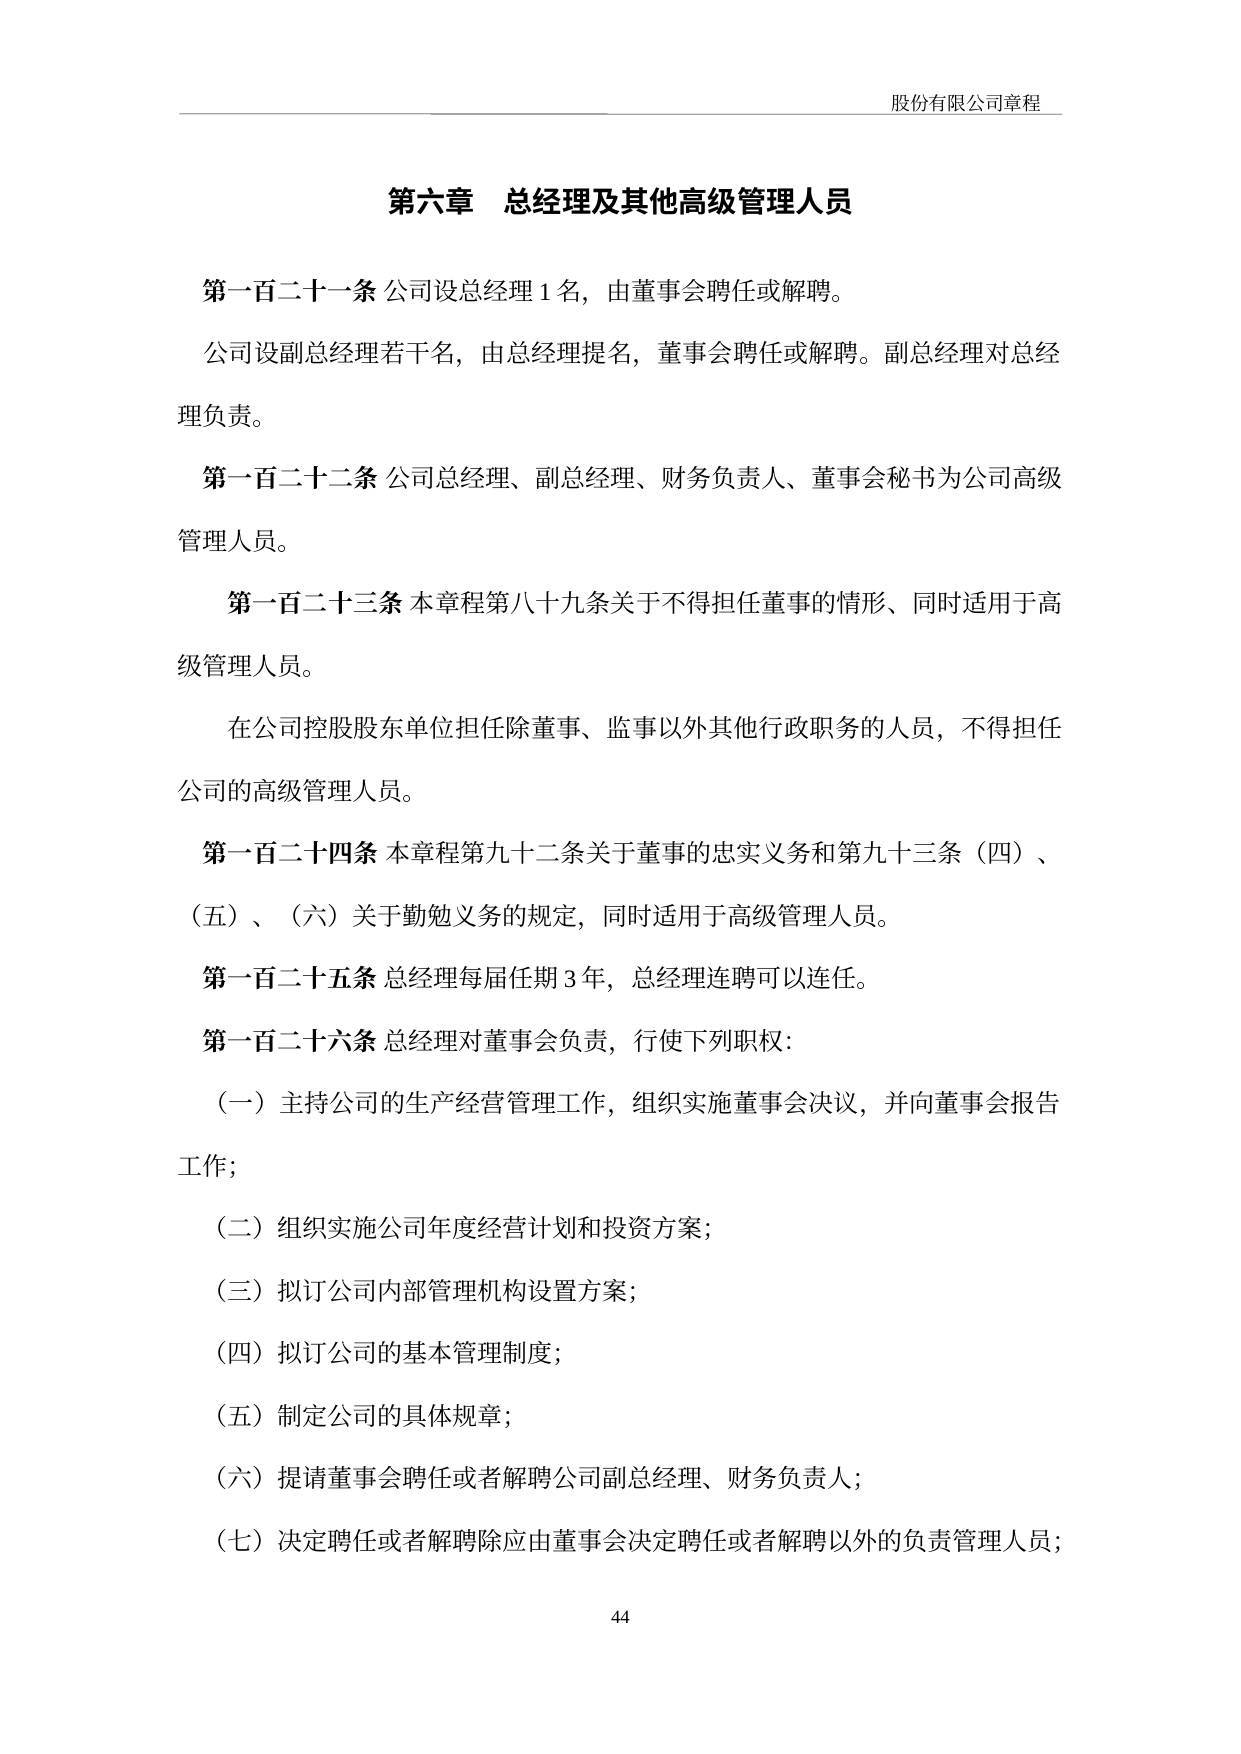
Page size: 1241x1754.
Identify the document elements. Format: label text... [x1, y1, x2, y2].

text 公司设副总经理若干名，由总经理提名，董事会聘任或解聘。副总经理对总经理负责。 [177, 310, 1063, 435]
subtitle 第六章 总经理及其他高级管理人员 [177, 158, 1063, 221]
text 第一百二十二条 公司总经理、副总经理、财务负责人、董事会秘书为公司高级管理人员。 [177, 435, 1063, 560]
text 第一百二十五条 总经理每届任期3年，总经理连聘可以连任。 [177, 935, 1063, 998]
text （五）制定公司的具体规章； [177, 1373, 1063, 1435]
text （一）主持公司的生产经营管理工作，组织实施董事会决议，并向董事会报告工作； [177, 1060, 1063, 1185]
text （二）组织实施公司年度经营计划和投资方案； [177, 1185, 1063, 1248]
text 第一百二十三条 本章程第八十九条关于不得担任董事的情形、同时适用于高级管理人员。 [177, 560, 1063, 685]
text （三）拟订公司内部管理机构设置方案； [177, 1248, 1063, 1310]
text （六）提请董事会聘任或者解聘公司副总经理、财务负责人； [177, 1435, 1063, 1498]
text 第一百二十一条 公司设总经理1名，由董事会聘任或解聘。 [177, 248, 1063, 310]
text 第一百二十六条 总经理对董事会负责，行使下列职权： [177, 998, 1063, 1060]
text （四）拟订公司的基本管理制度； [177, 1310, 1063, 1373]
text 在公司控股股东单位担任除董事、监事以外其他行政职务的人员，不得担任公司的高级管理人员。 [177, 685, 1063, 810]
text （七）决定聘任或者解聘除应由董事会决定聘任或者解聘以外的负责管理人员； [177, 1498, 1063, 1560]
text 第一百二十四条 本章程第九十二条关于董事的忠实义务和第九十三条（四）、（五）、（六）关于勤勉义务的规定，同时适用于高级管理人员。 [177, 810, 1063, 935]
